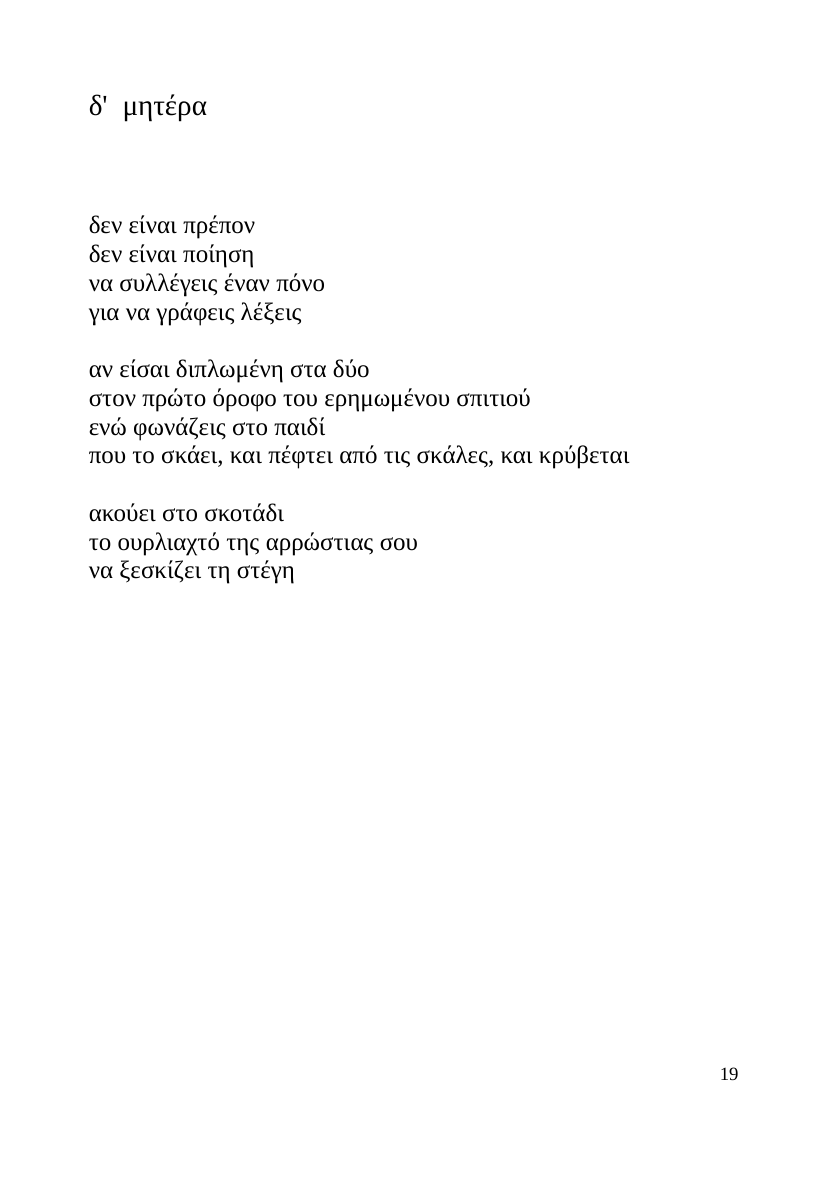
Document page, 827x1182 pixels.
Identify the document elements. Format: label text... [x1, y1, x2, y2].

text δεν είναι πρέπον [88, 211, 738, 239]
text που το σκάει, και πέφτει από τις σκάλες, και κρύβεται [88, 441, 738, 469]
text για να γράφεις λέξεις [88, 297, 738, 326]
text δ' μητέρα [88, 88, 738, 122]
text να ξεσκίζει τη στέγη [88, 556, 738, 584]
text ακούει στο σκοτάδι [88, 498, 738, 527]
text δεν είναι ποίηση [88, 239, 738, 268]
text αν είσαι διπλωμένη στα δύο [88, 354, 738, 383]
text να συλλέγεις έναν πόνο [88, 268, 738, 297]
text το ουρλιαχτό της αρρώστιας σου [88, 527, 738, 556]
text ενώ φωνάζεις στο παιδί [88, 412, 738, 441]
text στον πρώτο όροφο του ερημωμένου σπιτιού [88, 383, 738, 412]
